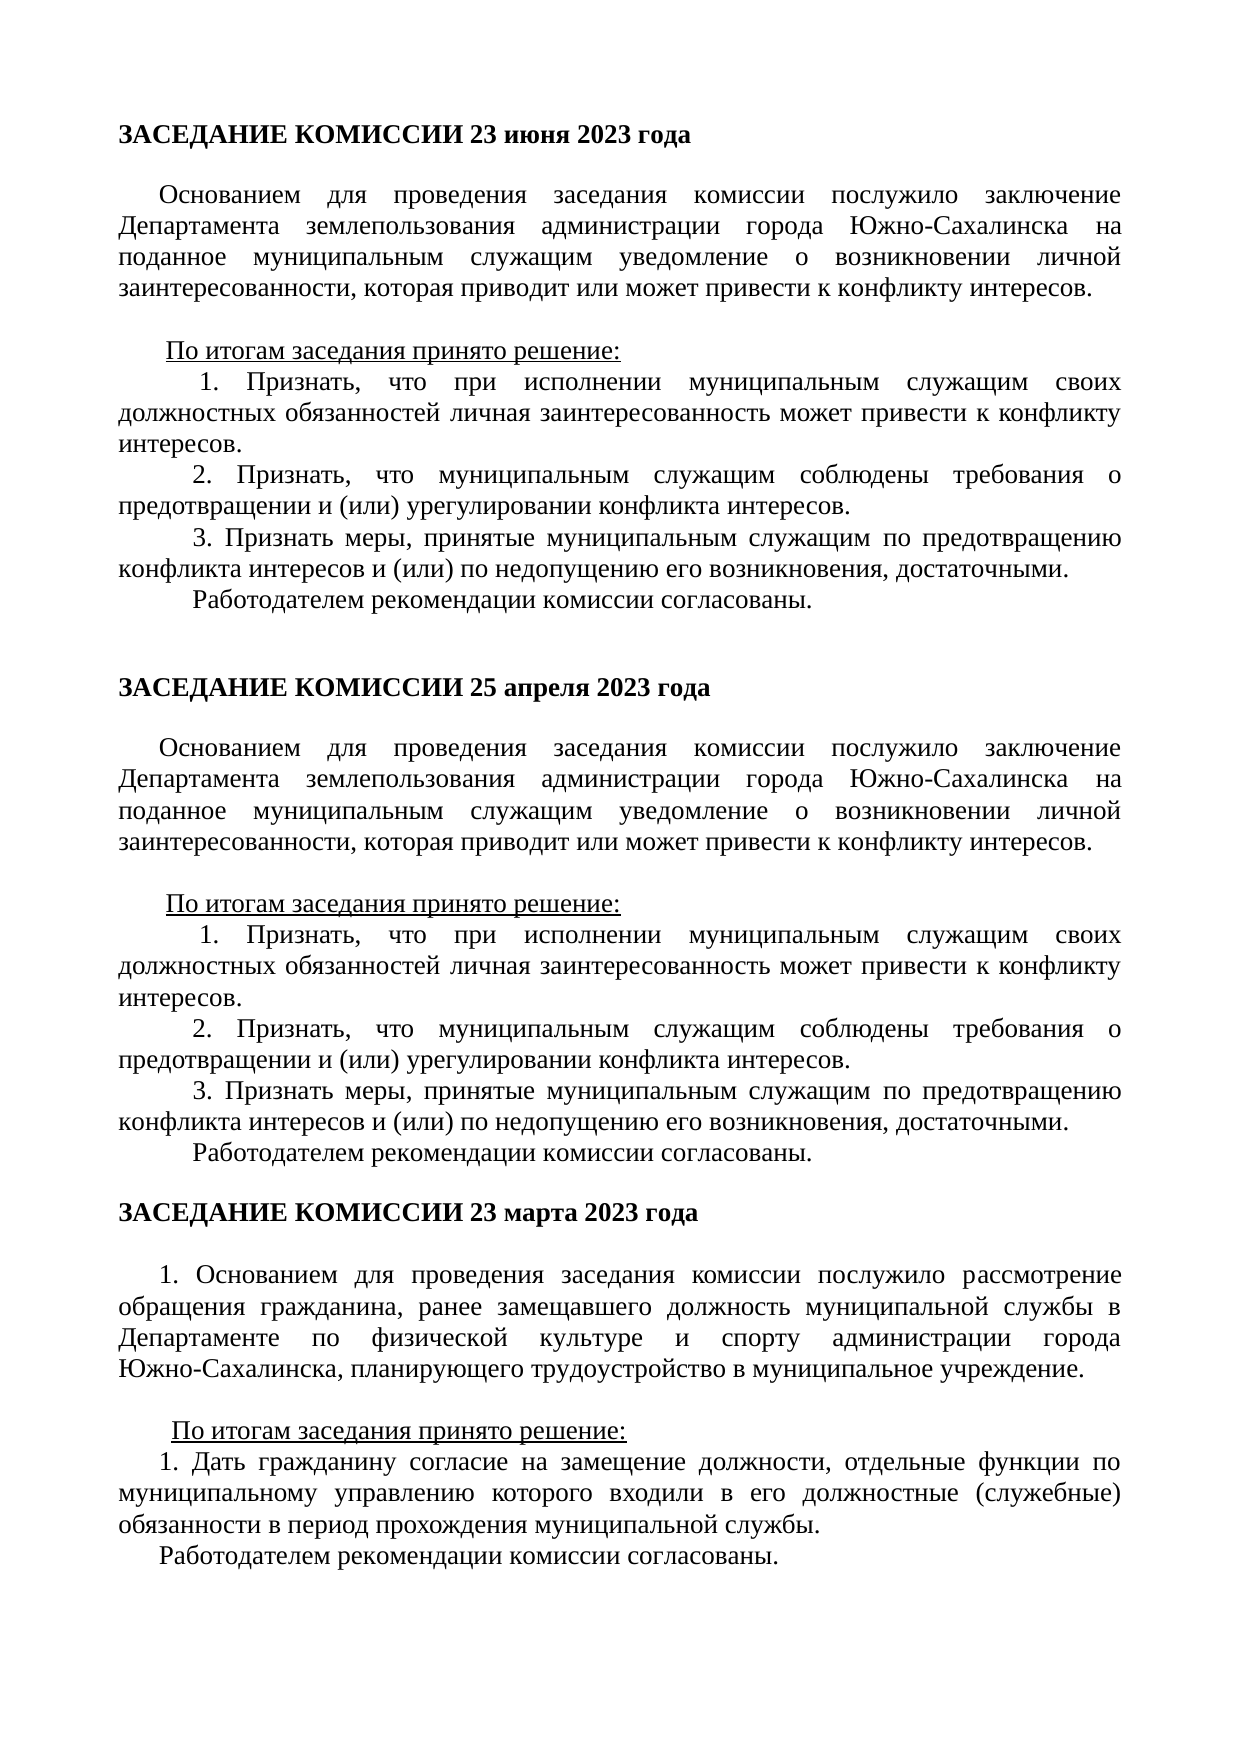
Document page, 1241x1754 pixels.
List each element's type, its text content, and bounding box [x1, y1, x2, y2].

text По итогам заседания принято решение: [118, 1414, 1122, 1445]
text По итогам заседания принято решение: [118, 334, 1122, 365]
text Работодателем рекомендации комиссии согласованы. [118, 1539, 1122, 1570]
text ЗАСЕДАНИЕ КОМИССИИ 23 марта 2023 года [118, 1196, 1122, 1227]
text 1. Дать гражданину согласие на замещение должности, отдельные функции по муниципальному управлению которого входили в его должностные (служебные) обязанности в период прохождения муниципальной службы. [118, 1445, 1122, 1539]
text Работодателем рекомендации комиссии согласованы. [118, 1136, 1122, 1167]
text 2. Признать, что муниципальным служащим соблюдены требования о предотвращении и (или) урегулировании конфликта интересов. [118, 458, 1122, 521]
text По итогам заседания принято решение: [118, 887, 1122, 918]
text ЗАСЕДАНИЕ КОМИССИИ 25 апреля 2023 года [118, 672, 1122, 703]
text Работодателем рекомендации комиссии согласованы. [118, 583, 1122, 614]
text 3. Признать меры, принятые муниципальным служащим по предотвращению конфликта интересов и (или) по недопущению его возникновения, достаточными. [118, 1074, 1122, 1136]
text 1. Основанием для проведения заседания комиссии послужило рассмотрение обращения гражданина, ранее замещавшего должность муниципальной службы в Департаменте по физической культуре и спорту администрации города Южно-Сахалинска, планирующего трудоустройство в муниципальное учреждение. [118, 1258, 1122, 1383]
text Основанием для проведения заседания комиссии послужило заключение Департамента землепользования администрации города Южно-Сахалинска на поданное муниципальным служащим уведомление о возникновении личной заинтересованности, которая приводит или может привести к конфликту интересов. [118, 178, 1122, 303]
text 1. Признать, что при исполнении муниципальным служащим своих должностных обязанностей личная заинтересованность может привести к конфликту интересов. [118, 365, 1122, 458]
text 2. Признать, что муниципальным служащим соблюдены требования о предотвращении и (или) урегулировании конфликта интересов. [118, 1012, 1122, 1074]
text 1. Признать, что при исполнении муниципальным служащим своих должностных обязанностей личная заинтересованность может привести к конфликту интересов. [118, 918, 1122, 1012]
text 3. Признать меры, принятые муниципальным служащим по предотвращению конфликта интересов и (или) по недопущению его возникновения, достаточными. [118, 521, 1122, 583]
text Основанием для проведения заседания комиссии послужило заключение Департамента землепользования администрации города Южно-Сахалинска на поданное муниципальным служащим уведомление о возникновении личной заинтересованности, которая приводит или может привести к конфликту интересов. [118, 731, 1122, 856]
text ЗАСЕДАНИЕ КОМИССИИ 23 июня 2023 года [118, 118, 1122, 149]
